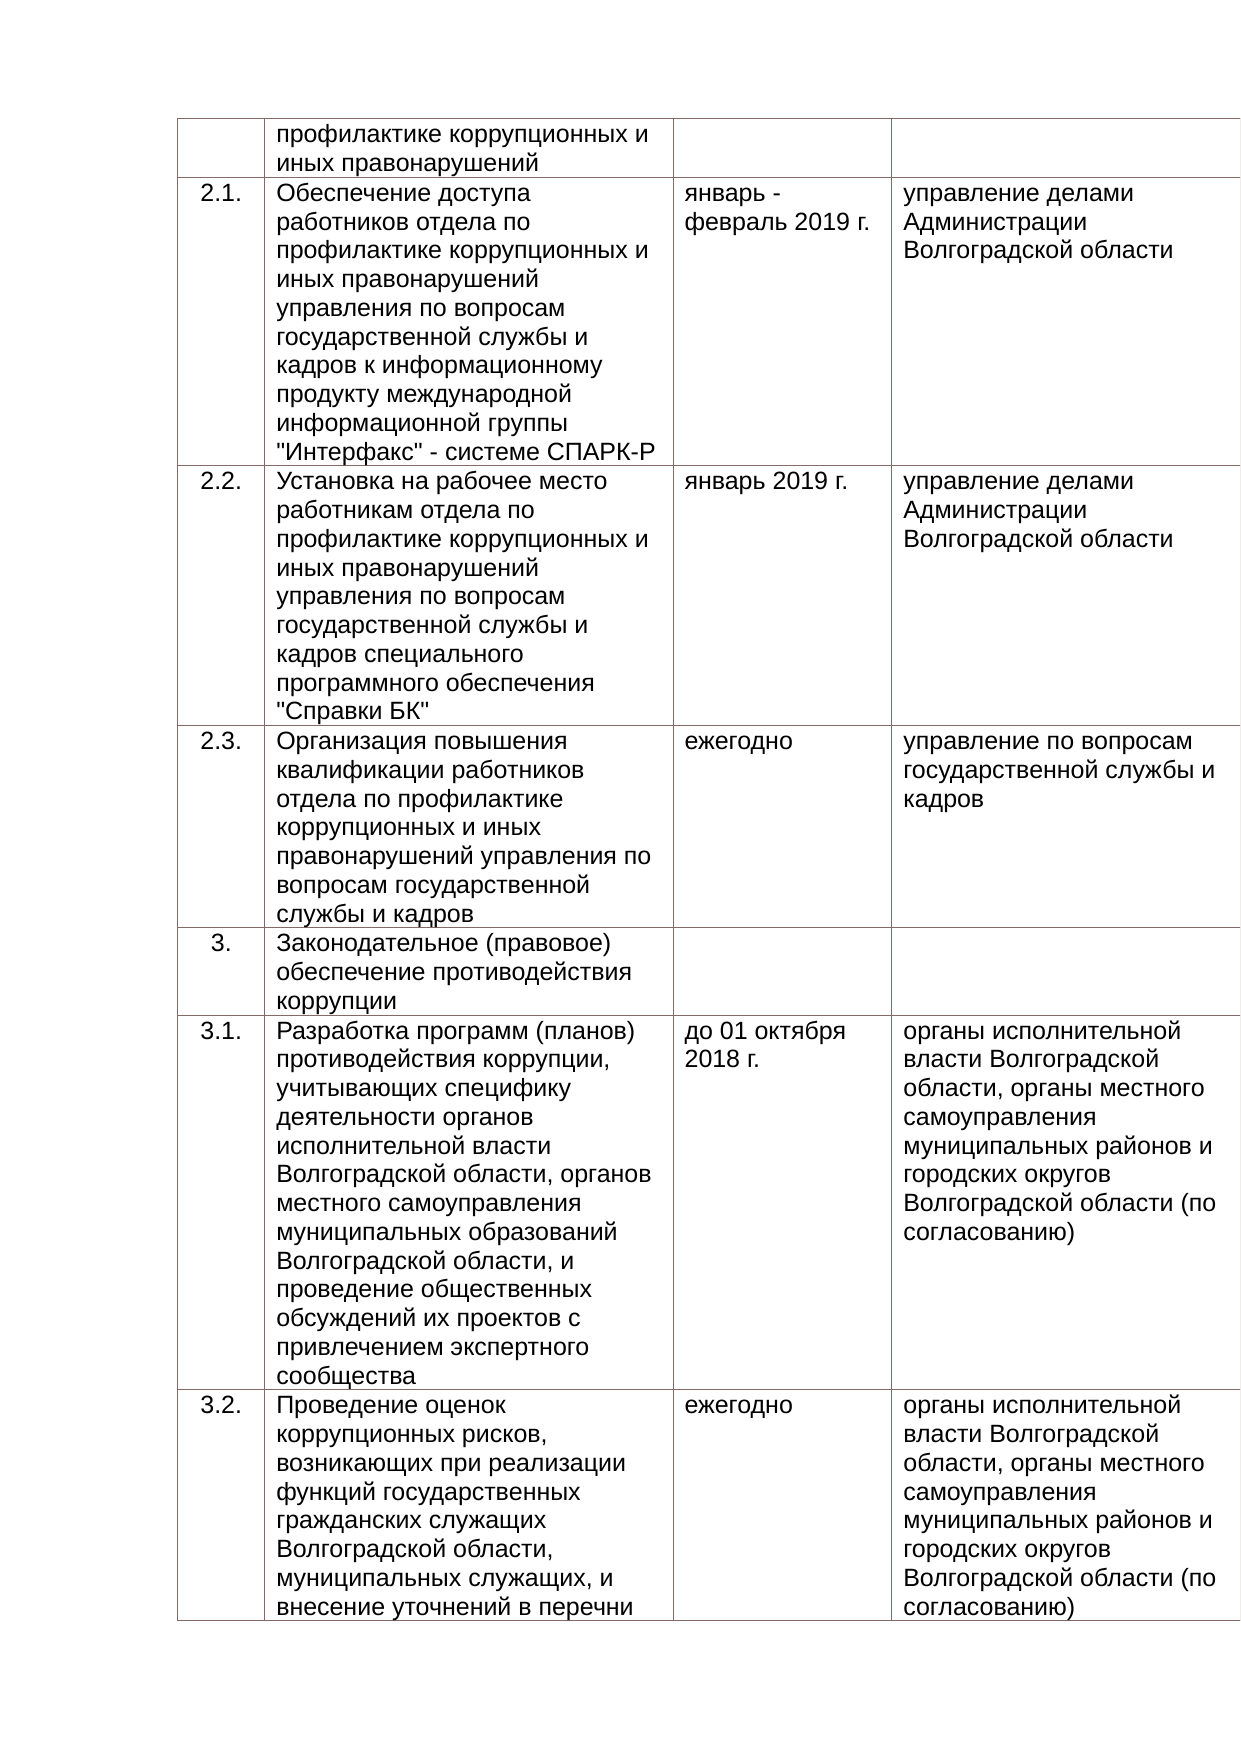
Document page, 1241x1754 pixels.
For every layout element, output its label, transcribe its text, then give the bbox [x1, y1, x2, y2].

table_cell [892, 119, 1240, 177]
table_cell [178, 119, 264, 177]
table_cell Проведение оценок коррупционных рисков, возникающих при реализации функций государственных гражданских служащих Волгоградской области, муниципальных служащих, и внесение уточнений в перечни [265, 1390, 673, 1620]
table_cell Установка на рабочее место работникам отдела по профилактике коррупционных и иных правонарушений управления по вопросам государственной службы и кадров специального программного обеспечения "Справки БК" [265, 466, 673, 725]
table_cell 3. [178, 928, 264, 1014]
table_cell управление делами Администрации Волгоградской области [892, 466, 1240, 725]
table_cell [674, 119, 891, 177]
table_cell Организация повышения квалификации работников отдела по профилактике коррупционных и иных правонарушений управления по вопросам государственной службы и кадров [265, 726, 673, 927]
table_cell январь 2019 г. [674, 466, 891, 725]
table_cell 3.1. [178, 1016, 264, 1389]
table_cell управление по вопросам государственной службы и кадров [892, 726, 1240, 927]
table_cell ежегодно [674, 726, 891, 927]
table_cell управление делами Администрации Волгоградской области [892, 178, 1240, 465]
table_cell Законодательное (правовое) обеспечение противодействия коррупции [265, 928, 673, 1014]
table_cell Разработка программ (планов) противодействия коррупции, учитывающих специфику деятельности органов исполнительной власти Волгоградской области, органов местного самоуправления муниципальных образований Волгоградской области, и проведение общественных обсуждений их проектов с привлечением экспертного сообщества [265, 1016, 673, 1389]
table_cell Обеспечение доступа работников отдела по профилактике коррупционных и иных правонарушений управления по вопросам государственной службы и кадров к информационному продукту международной информационной группы "Интерфакс" - системе СПАРК-Р [265, 178, 673, 465]
table_cell 2.3. [178, 726, 264, 927]
table_cell органы исполнительной власти Волгоградской области, органы местного самоуправления муниципальных районов и городских округов Волгоградской области (по согласованию) [892, 1390, 1240, 1620]
table_cell 3.2. [178, 1390, 264, 1620]
table_cell январь - февраль 2019 г. [674, 178, 891, 465]
table_cell профилактике коррупционных и иных правонарушений [265, 119, 673, 177]
table_cell [674, 928, 891, 1014]
table_cell до 01 октября 2018 г. [674, 1016, 891, 1389]
table_cell 2.2. [178, 466, 264, 725]
table_cell [892, 928, 1240, 1014]
table_cell 2.1. [178, 178, 264, 465]
table_cell ежегодно [674, 1390, 891, 1620]
table_cell органы исполнительной власти Волгоградской области, органы местного самоуправления муниципальных районов и городских округов Волгоградской области (по согласованию) [892, 1016, 1240, 1389]
